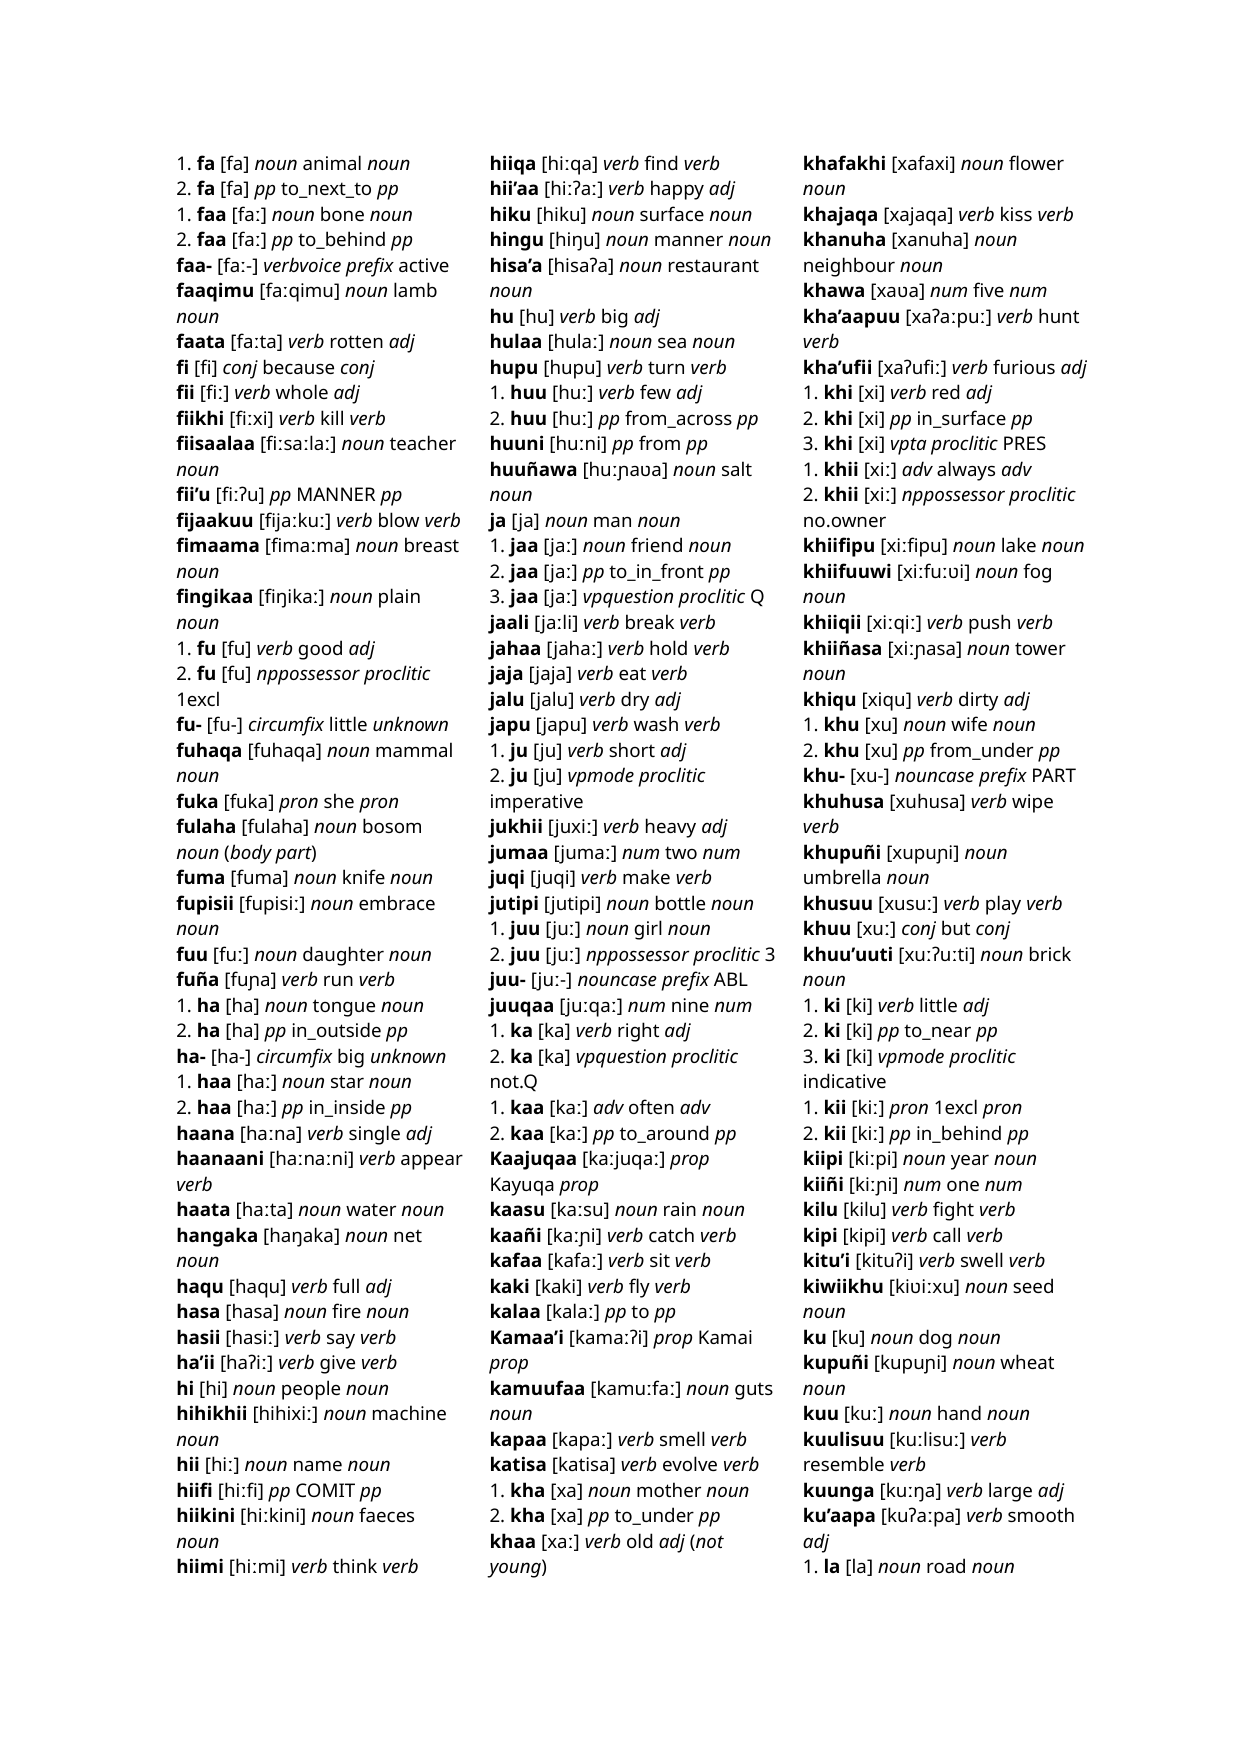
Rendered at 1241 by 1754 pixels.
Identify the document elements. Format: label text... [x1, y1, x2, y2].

text 1. jaa [jaː] noun friend noun [489, 533, 777, 558]
text fupisii [fupisiː] noun embrace noun [176, 890, 463, 941]
text 1. fa [fa] noun animal noun [176, 150, 463, 176]
text khiqu [xiqu] verb dirty adj [803, 686, 1090, 711]
text fuña [fuɲa] verb run verb [176, 967, 463, 992]
text khiiqii [xiːqiː] verb push verb [803, 609, 1090, 635]
text ja [ja] noun man noun [489, 507, 777, 533]
text hisa’a [hisaʔa] noun restaurant noun [489, 252, 777, 303]
text 1. la [la] noun road noun [803, 1554, 1090, 1579]
text fulaha [fulaha] noun bosom noun (body part) [176, 813, 463, 864]
text 2. khii [xiː] nppossessor proclitic no.owner [803, 482, 1090, 533]
text kitu’i [kituʔi] verb swell verb [803, 1247, 1090, 1273]
text fuu [fuː] noun daughter noun [176, 941, 463, 967]
text haata [haːta] noun water noun [176, 1196, 463, 1222]
text hingu [hiŋu] noun manner noun [489, 227, 777, 252]
text haanaani [haːnaːni] verb appear verb [176, 1145, 463, 1196]
text jutipi [jutipi] noun bottle noun [489, 890, 777, 916]
text khuu’uuti [xuːʔuːti] noun brick noun [803, 941, 1090, 992]
text juu- [juː-] nouncase prefix ABL [489, 967, 777, 992]
text khiifipu [xiːfipu] noun lake noun [803, 533, 1090, 558]
text 2. faa [faː] pp to_behind pp [176, 227, 463, 252]
text fuma [fuma] noun knife noun [176, 864, 463, 890]
text katisa [katisa] verb evolve verb [489, 1452, 777, 1477]
text faa- [faː-] verbvoice prefix active [176, 252, 463, 278]
text kupuñi [kupuɲi] noun wheat noun [803, 1349, 1090, 1401]
text hu [hu] verb big adj [489, 303, 777, 329]
text khajaqa [xajaqa] verb kiss verb [803, 201, 1090, 227]
text 1. haa [haː] noun star noun [176, 1069, 463, 1094]
text 1. kii [kiː] pron 1excl pron [803, 1094, 1090, 1120]
text Kaajuqaa [kaːjuqaː] prop Kayuqa prop [489, 1145, 777, 1196]
text huuñawa [huːɲaʋa] noun salt noun [489, 456, 777, 507]
text kamuufaa [kamuːfaː] noun guts noun [489, 1375, 777, 1426]
text kaasu [kaːsu] noun rain noun [489, 1196, 777, 1222]
text fijaakuu [fijaːkuː] verb blow verb [176, 507, 463, 533]
text kipi [kipi] verb call verb [803, 1222, 1090, 1247]
text khaa [xaː] verb old adj (not young) [489, 1528, 777, 1579]
text haana [haːna] verb single adj [176, 1120, 463, 1145]
text hupu [hupu] verb turn verb [489, 354, 777, 380]
text haqu [haqu] verb full adj [176, 1273, 463, 1298]
text 1. ju [ju] verb short adj [489, 737, 777, 762]
text fii’u [fiːʔu] pp MANNER pp [176, 482, 463, 507]
text hiifi [hiːfi] pp COMIT pp [176, 1477, 463, 1503]
text kiipi [kiːpi] noun year noun [803, 1145, 1090, 1171]
text 1. ka [ka] verb right adj [489, 1018, 777, 1043]
text fuhaqa [fuhaqa] noun mammal noun [176, 737, 463, 788]
text fuka [fuka] pron she pron [176, 788, 463, 813]
text hasii [hasiː] verb say verb [176, 1324, 463, 1349]
text khafakhi [xafaxi] noun flower noun [803, 150, 1090, 201]
text hi [hi] noun people noun [176, 1375, 463, 1401]
text 3. jaa [jaː] vpquestion proclitic Q [489, 584, 777, 609]
text 2. haa [haː] pp in_inside pp [176, 1094, 463, 1120]
text jaali [jaːli] verb break verb [489, 609, 777, 635]
text 2. kha [xa] pp to_under pp [489, 1503, 777, 1528]
text hiku [hiku] noun surface noun [489, 201, 777, 227]
text 2. ka [ka] vpquestion proclitic not.Q [489, 1043, 777, 1094]
text ha’ii [haʔiː] verb give verb [176, 1349, 463, 1375]
text hii’aa [hiːʔaː] verb happy adj [489, 176, 777, 201]
text 2. kaa [kaː] pp to_around pp [489, 1120, 777, 1145]
text hiikini [hiːkini] noun faeces noun [176, 1503, 463, 1554]
text faata [faːta] verb rotten adj [176, 329, 463, 354]
text 2. khu [xu] pp from_under pp [803, 737, 1090, 762]
text 1. kha [xa] noun mother noun [489, 1477, 777, 1503]
text hulaa [hulaː] noun sea noun [489, 329, 777, 354]
text ha- [ha-] circumfix big unknown [176, 1043, 463, 1069]
text juqi [juqi] verb make verb [489, 864, 777, 890]
text kiiñi [kiːɲi] num one num [803, 1171, 1090, 1196]
text ku’aapa [kuʔaːpa] verb smooth adj [803, 1503, 1090, 1554]
text hiimi [hiːmi] verb think verb [176, 1554, 463, 1579]
text jalu [jalu] verb dry adj [489, 686, 777, 711]
text 1. ha [ha] noun tongue noun [176, 992, 463, 1018]
text 3. ki [ki] vpmode proclitic indicative [803, 1043, 1090, 1094]
text khiiñasa [xiːɲasa] noun tower noun [803, 635, 1090, 686]
text khiifuuwi [xiːfuːʋi] noun fog noun [803, 558, 1090, 609]
text kiwiikhu [kiʋiːxu] noun seed noun [803, 1273, 1090, 1324]
text 2. fu [fu] nppossessor proclitic 1excl [176, 660, 463, 711]
text kha’ufii [xaʔufiː] verb furious adj [803, 354, 1090, 380]
text 2. kii [kiː] pp in_behind pp [803, 1120, 1090, 1145]
text 1. huu [huː] verb few adj [489, 380, 777, 405]
text ku [ku] noun dog noun [803, 1324, 1090, 1349]
text 1. ki [ki] verb little adj [803, 992, 1090, 1018]
text jumaa [jumaː] num two num [489, 839, 777, 864]
text 1. khii [xiː] adv always adv [803, 456, 1090, 482]
text kha’aapuu [xaʔaːpuː] verb hunt verb [803, 303, 1090, 354]
text fu- [fu-] circumfix little unknown [176, 711, 463, 737]
text hii [hiː] noun name noun [176, 1452, 463, 1477]
text fi [fi] conj because conj [176, 354, 463, 380]
text hasa [hasa] noun fire noun [176, 1298, 463, 1324]
text 2. fa [fa] pp to_next_to pp [176, 176, 463, 201]
text jahaa [jahaː] verb hold verb [489, 635, 777, 660]
text 2. ju [ju] vpmode proclitic imperative [489, 762, 777, 813]
text kalaa [kalaː] pp to pp [489, 1298, 777, 1324]
text 2. ki [ki] pp to_near pp [803, 1018, 1090, 1043]
text hihikhii [hihixiː] noun machine noun [176, 1401, 463, 1452]
text 3. khi [xi] vpta proclitic PRES [803, 431, 1090, 456]
text kafaa [kafaː] verb sit verb [489, 1247, 777, 1273]
text kuulisuu [kuːlisuː] verb resemble verb [803, 1426, 1090, 1477]
text kaki [kaki] verb fly verb [489, 1273, 777, 1298]
text kapaa [kapaː] verb smell verb [489, 1426, 777, 1452]
text kuu [kuː] noun hand noun [803, 1401, 1090, 1426]
text 2. jaa [jaː] pp to_in_front pp [489, 558, 777, 584]
text kuunga [kuːŋa] verb large adj [803, 1477, 1090, 1503]
text 2. huu [huː] pp from_across pp [489, 405, 777, 431]
text 1. juu [juː] noun girl noun [489, 916, 777, 941]
text 2. juu [juː] nppossessor proclitic 3 [489, 941, 777, 967]
text 1. faa [faː] noun bone noun [176, 201, 463, 227]
text kaañi [kaːɲi] verb catch verb [489, 1222, 777, 1247]
text khanuha [xanuha] noun neighbour noun [803, 227, 1090, 278]
text faaqimu [faːqimu] noun lamb noun [176, 278, 463, 329]
text khuu [xuː] conj but conj [803, 916, 1090, 941]
text juuqaa [juːqaː] num nine num [489, 992, 777, 1018]
text hiiqa [hiːqa] verb find verb [489, 150, 777, 176]
text khu- [xu-] nouncase prefix PART [803, 762, 1090, 788]
text fiisaalaa [fiːsaːlaː] noun teacher noun [176, 431, 463, 482]
text 1. khu [xu] noun wife noun [803, 711, 1090, 737]
text 1. khi [xi] verb red adj [803, 380, 1090, 405]
text 1. fu [fu] verb good adj [176, 635, 463, 660]
text kilu [kilu] verb fight verb [803, 1196, 1090, 1222]
text khupuñi [xupuɲi] noun umbrella noun [803, 839, 1090, 890]
text fimaama [fimaːma] noun breast noun [176, 533, 463, 584]
text jukhii [juxiː] verb heavy adj [489, 813, 777, 839]
text fingikaa [fiŋikaː] noun plain noun [176, 584, 463, 635]
text hangaka [haŋaka] noun net noun [176, 1222, 463, 1273]
text japu [japu] verb wash verb [489, 711, 777, 737]
text khawa [xaʋa] num five num [803, 278, 1090, 303]
text fiikhi [fiːxi] verb kill verb [176, 405, 463, 431]
text 2. ha [ha] pp in_outside pp [176, 1018, 463, 1043]
text 1. kaa [kaː] adv often adv [489, 1094, 777, 1120]
text fii [fiː] verb whole adj [176, 380, 463, 405]
text huuni [huːni] pp from pp [489, 431, 777, 456]
text khuhusa [xuhusa] verb wipe verb [803, 788, 1090, 839]
text jaja [jaja] verb eat verb [489, 660, 777, 686]
text Kamaa’i [kamaːʔi] prop Kamai prop [489, 1324, 777, 1375]
text khusuu [xusuː] verb play verb [803, 890, 1090, 916]
text 2. khi [xi] pp in_surface pp [803, 405, 1090, 431]
